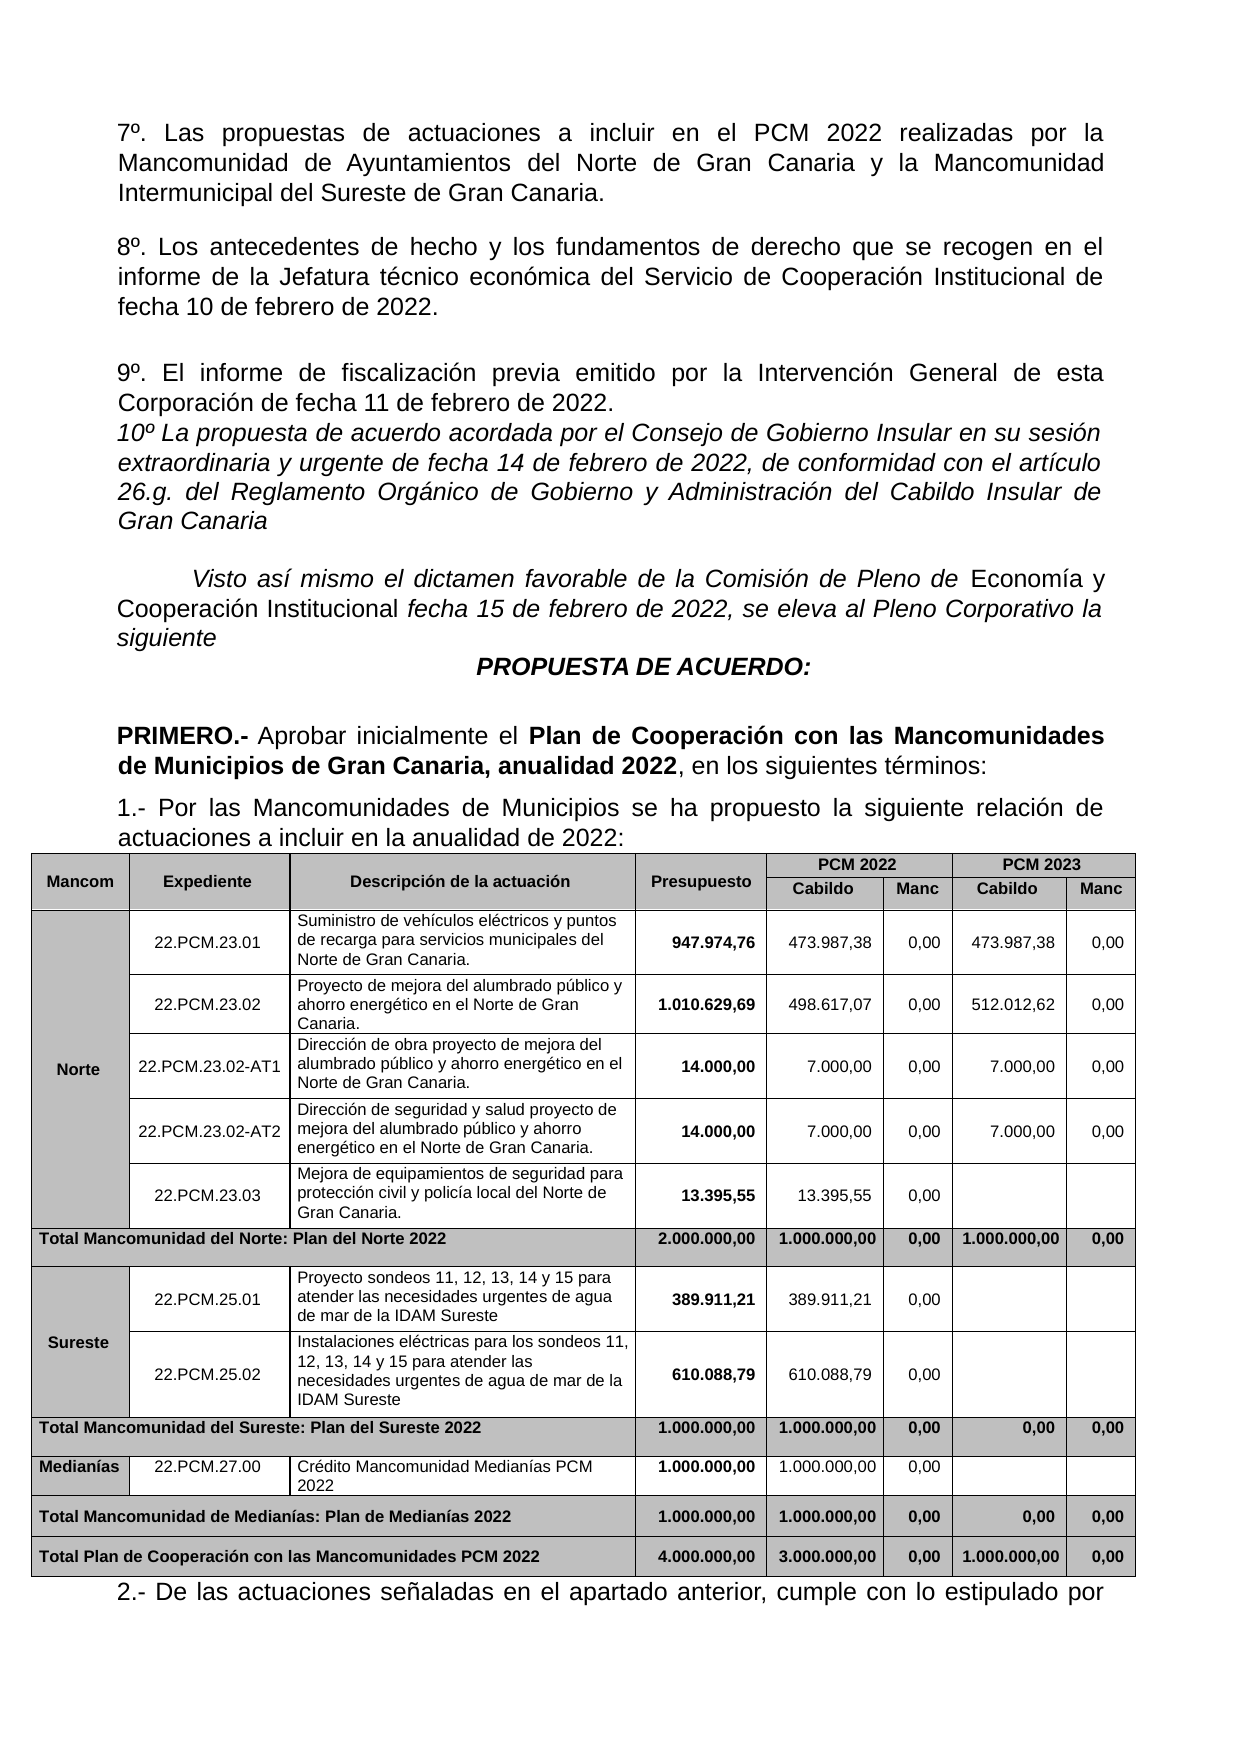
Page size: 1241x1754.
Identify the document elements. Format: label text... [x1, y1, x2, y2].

table_cell 13.395,55 [636, 1164, 766, 1228]
table_cell 22.PCM.23.02 [130, 975, 289, 1033]
table_cell Mejora de equipamientos de seguridad para protección civil y policía local del Norte de Gran Canaria. [291, 1164, 635, 1228]
table_cell Instalaciones eléctricas para los sondeos 11, 12, 13, 14 y 15 para atender las necesidades urgentes de agua de mar de la IDAM Sureste [291, 1332, 635, 1417]
table_cell 498.617,07 [767, 975, 883, 1033]
table_cell 0,00 [884, 911, 952, 974]
text 9º. El informe de fiscalización previa emitido por la Intervención General de esta Corporación de fecha 11 de febrero de 2022. [117, 358, 1105, 417]
table_cell Total Plan de Cooperación con las Mancomunidades PCM 2022 [32, 1537, 635, 1576]
table_header Mancom [32, 854, 129, 909]
table_cell 7.000,00 [767, 1099, 883, 1163]
table_cell 947.974,76 [636, 911, 766, 974]
table_cell 1.000.000,00 [953, 1229, 1066, 1266]
table_cell 1.000.000,00 [767, 1496, 883, 1536]
table_cell 610.088,79 [636, 1332, 766, 1417]
table_cell 0,00 [1067, 1418, 1135, 1456]
table_cell 0,00 [884, 1332, 952, 1417]
table_header PCM 2022 [767, 854, 952, 877]
table_cell 0,00 [1067, 1496, 1135, 1536]
table_cell 7.000,00 [953, 1099, 1066, 1163]
table_cell 0,00 [953, 1496, 1066, 1536]
table_cell 3.000.000,00 [767, 1537, 883, 1576]
table_cell 610.088,79 [767, 1332, 883, 1417]
text Visto así mismo el dictamen favorable de la Comisión de Pleno de Economía y Cooperación Institucional fecha 15 de febrero de 2022, se eleva al Pleno Corporativo la siguiente [117, 564, 1106, 652]
table_cell 4.000.000,00 [636, 1537, 766, 1576]
table_cell 512.012,62 [953, 975, 1066, 1033]
table_cell 22.PCM.23.03 [130, 1164, 289, 1228]
table_cell [1067, 1457, 1135, 1495]
table_cell Cabildo [953, 878, 1066, 909]
table_cell 22.PCM.23.02-AT2 [130, 1099, 289, 1163]
table_cell 13.395,55 [767, 1164, 883, 1228]
table_cell [1067, 1332, 1135, 1417]
table_cell 0,00 [884, 1418, 952, 1456]
table_cell Total Mancomunidad del Sureste: Plan del Sureste 2022 [32, 1418, 635, 1456]
table_cell Total Mancomunidad del Norte: Plan del Norte 2022 [32, 1229, 635, 1266]
table_cell 1.000.000,00 [636, 1457, 766, 1495]
text 10º La propuesta de acuerdo acordada por el Consejo de Gobierno Insular en su sesión extraordinaria y urgente de fecha 14 de febrero de 2022, de conformidad con el artículo 26.g. del Reglamento Orgánico de Gobierno y Administración del Cabildo Insular de Gran Canaria [117, 418, 1106, 535]
table_header PCM 2023 [953, 854, 1135, 877]
table_cell 2.000.000,00 [636, 1229, 766, 1266]
table_cell 0,00 [884, 1537, 952, 1576]
table_cell Total Mancomunidad de Medianías: Plan de Medianías 2022 [32, 1496, 635, 1536]
table_cell 473.987,38 [767, 911, 883, 974]
table_cell 22.PCM.25.02 [130, 1332, 289, 1417]
table_cell [1067, 1267, 1135, 1331]
text PROPUESTA DE ACUERDO: [175, 652, 1122, 681]
table_cell Dirección de seguridad y salud proyecto de mejora del alumbrado público y ahorro energético en el Norte de Gran Canaria. [291, 1099, 635, 1163]
table_cell Cabildo [767, 878, 883, 909]
text PRIMERO.- Aprobar inicialmente el Plan de Cooperación con las Mancomunidades de Municipios de Gran Canaria, anualidad 2022, en los siguientes términos: [117, 721, 1106, 780]
table_cell 0,00 [1067, 975, 1135, 1033]
text 8º. Los antecedentes de hecho y los fundamentos de derecho que se recogen en el informe de la Jefatura técnico económica del Servicio de Cooperación Institucional de fecha 10 de febrero de 2022. [117, 232, 1105, 320]
table_cell 0,00 [884, 1457, 952, 1495]
table_cell 14.000,00 [636, 1099, 766, 1163]
table_cell 0,00 [884, 1034, 952, 1098]
table_cell 1.000.000,00 [767, 1457, 883, 1495]
table_cell 1.000.000,00 [953, 1537, 1066, 1576]
table_cell 1.000.000,00 [636, 1496, 766, 1536]
table_cell Dirección de obra proyecto de mejora del alumbrado público y ahorro energético en el Norte de Gran Canaria. [291, 1034, 635, 1098]
table_cell 22.PCM.23.02-AT1 [130, 1034, 289, 1098]
table_cell [953, 1267, 1066, 1331]
table_cell 7.000,00 [953, 1034, 1066, 1098]
text 7º. Las propuestas de actuaciones a incluir en el PCM 2022 realizadas por la Mancomunidad de Ayuntamientos del Norte de Gran Canaria y la Mancomunidad Intermunicipal del Sureste de Gran Canaria. [117, 118, 1105, 207]
text 1.- Por las Mancomunidades de Municipios se ha propuesto la siguiente relación de actuaciones a incluir en la anualidad de 2022: [117, 793, 1105, 851]
table_cell 389.911,21 [636, 1267, 766, 1331]
table_cell 1.000.000,00 [767, 1418, 883, 1456]
table_cell 0,00 [884, 1496, 952, 1536]
table_cell Sureste [32, 1267, 129, 1417]
table_cell [953, 1164, 1066, 1228]
table_header Presupuesto [636, 854, 766, 909]
table_cell Proyecto sondeos 11, 12, 13, 14 y 15 para atender las necesidades urgentes de agua de mar de la IDAM Sureste [291, 1267, 635, 1331]
table_cell 7.000,00 [767, 1034, 883, 1098]
text 2.- De las actuaciones señaladas en el apartado anterior, cumple con lo estipulado por [117, 1577, 1105, 1606]
table_cell 473.987,38 [953, 911, 1066, 974]
table_cell [1067, 1164, 1135, 1228]
table_cell 389.911,21 [767, 1267, 883, 1331]
table_cell 22.PCM.27.00 [130, 1457, 289, 1495]
table_cell 0,00 [884, 975, 952, 1033]
table_cell 14.000,00 [636, 1034, 766, 1098]
table_cell 22.PCM.25.01 [130, 1267, 289, 1331]
table_cell Norte [32, 911, 129, 1228]
table_cell Medianías [32, 1457, 129, 1495]
table_cell 1.000.000,00 [767, 1229, 883, 1266]
table_cell Suministro de vehículos eléctricos y puntos de recarga para servicios municipales del Norte de Gran Canaria. [291, 911, 635, 974]
table_cell [953, 1457, 1066, 1495]
table_cell 0,00 [884, 1164, 952, 1228]
table_cell 0,00 [1067, 1099, 1135, 1163]
table_cell 0,00 [1067, 1229, 1135, 1266]
table_cell 0,00 [884, 1099, 952, 1163]
table_cell 1.010.629,69 [636, 975, 766, 1033]
table_header Descripción de la actuación [291, 854, 635, 909]
table_cell 0,00 [1067, 911, 1135, 974]
table_header Expediente [130, 854, 289, 909]
table_cell Crédito Mancomunidad Medianías PCM 2022 [291, 1457, 635, 1495]
table_cell Proyecto de mejora del alumbrado público y ahorro energético en el Norte de Gran Canaria. [291, 975, 635, 1033]
table_cell [953, 1332, 1066, 1417]
table_cell 0,00 [1067, 1537, 1135, 1576]
table_cell 0,00 [884, 1229, 952, 1266]
table_cell 0,00 [884, 1267, 952, 1331]
table_cell Manc [1067, 878, 1135, 909]
table_cell 0,00 [953, 1418, 1066, 1456]
table_cell Manc [884, 878, 952, 909]
table_cell 22.PCM.23.01 [130, 911, 289, 974]
table_cell 0,00 [1067, 1034, 1135, 1098]
table_cell 1.000.000,00 [636, 1418, 766, 1456]
